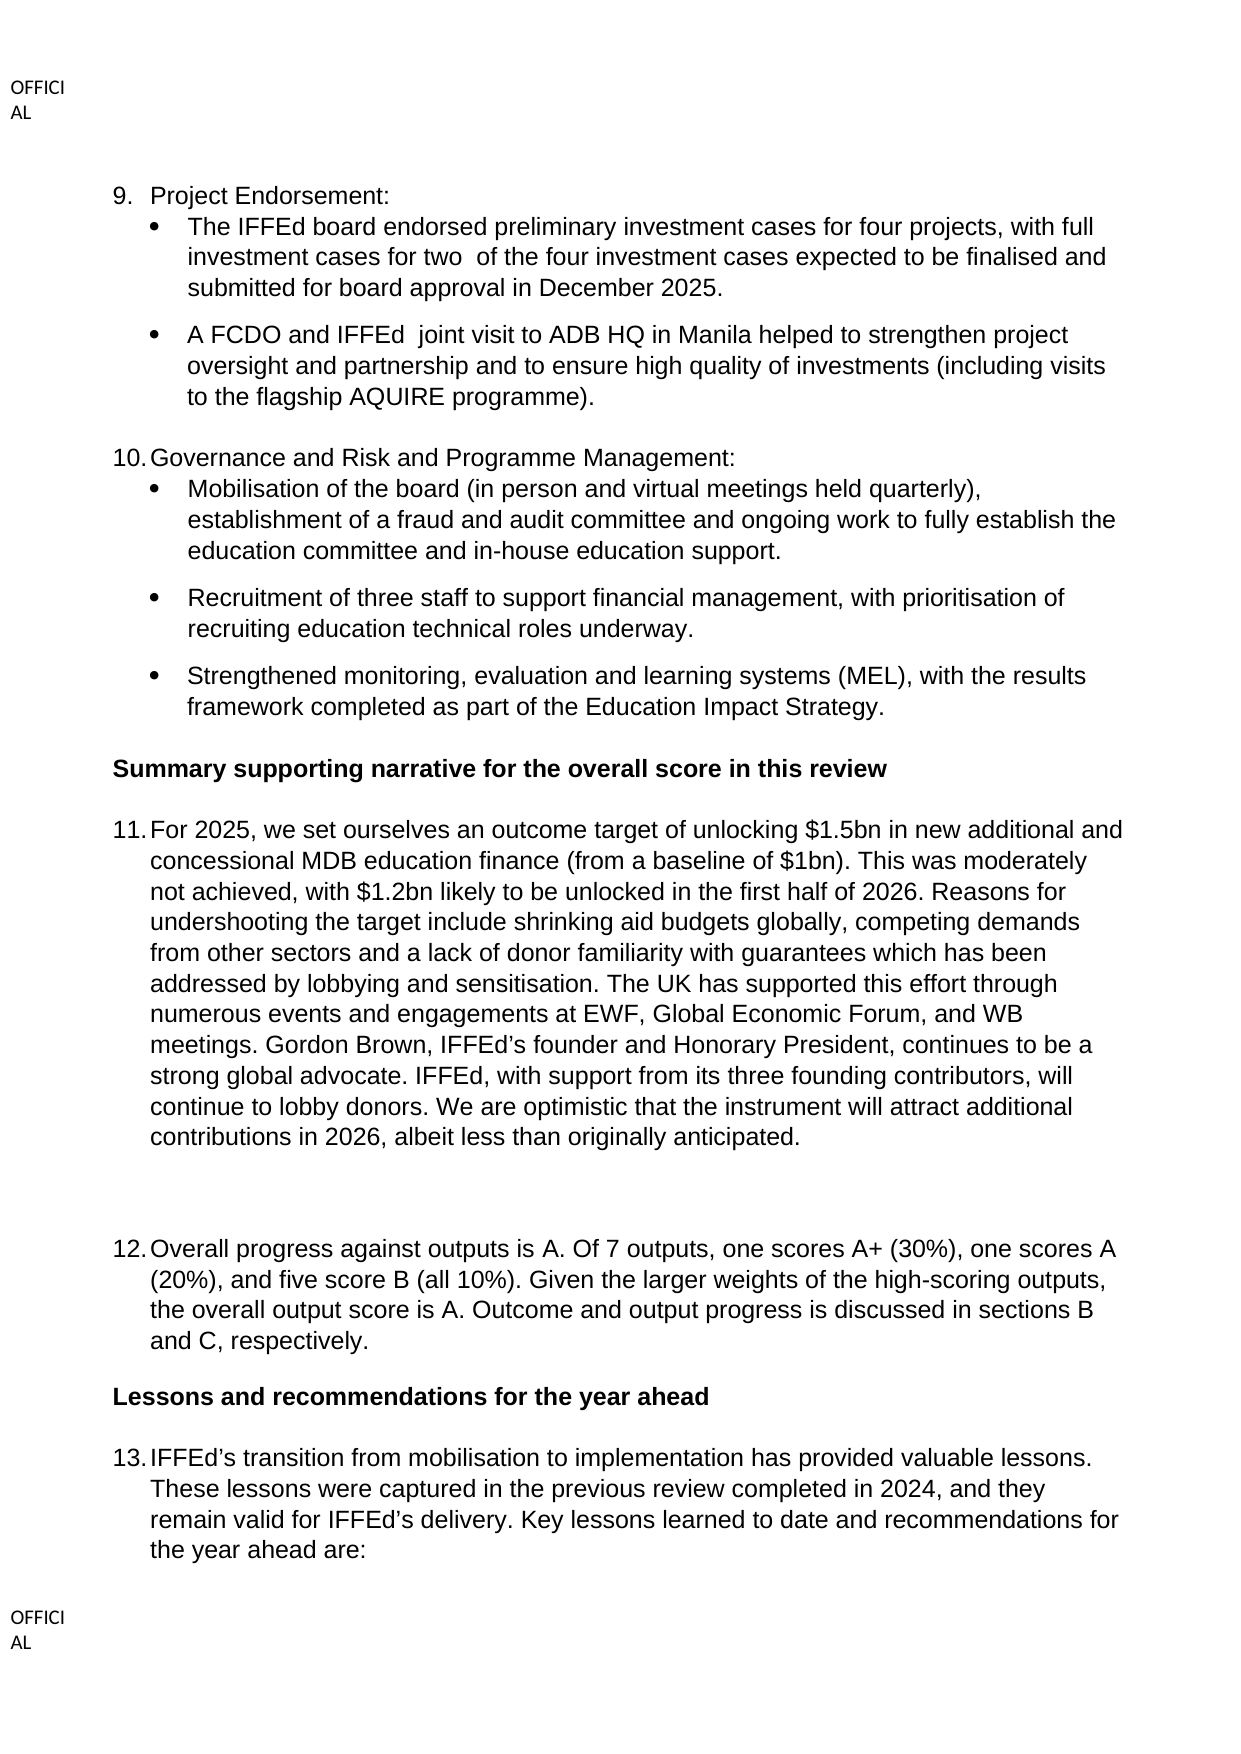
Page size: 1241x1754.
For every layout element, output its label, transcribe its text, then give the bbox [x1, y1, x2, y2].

list Recruitment of three staff to support financial management, with prioritisation of recruiting education technical roles underway. [150, 583, 1128, 643]
list Strengthened monitoring, evaluation and learning systems (MEL), with the results framework completed as part of the Education Impact Strategy. [150, 661, 1128, 721]
list IFFEd’s transition from mobilisation to implementation has provided valuable lessons. These lessons were captured in the previous review completed in 2024, and they remain valid for IFFEd’s delivery. Key lessons learned to date and recommendations for the year ahead are: [112, 1443, 1128, 1564]
list For 2025, we set ourselves an outcome target of unlocking $1.5bn in new additional and concessional MDB education finance (from a baseline of $1bn). This was moderately not achieved, with $1.2bn likely to be unlocked in the first half of 2026. Reasons for undershooting the target include shrinking aid budgets globally, competing demands from other sectors and a lack of donor familiarity with guarantees which has been addressed by lobbying and sensitisation. The UK has supported this effort through numerous events and engagements at EWF, Global Economic Forum, and WB meetings. Gordon Brown, IFFEd’s founder and Honorary President, continues to be a strong global advocate. IFFEd, with support from its three founding contributors, will continue to lobby donors. We are optimistic that the instrument will attract additional contributions in 2026, albeit less than originally anticipated. [112, 815, 1128, 1151]
list Overall progress against outputs is A. Of 7 outputs, one scores A+ (30%), one scores A (20%), and five score B (all 10%). Given the larger weights of the high-scoring outputs, the overall output score is A. Outcome and output progress is discussed in sections B and C, respectively. [112, 1234, 1128, 1355]
text Lessons and recommendations for the year ahead [112, 1382, 1128, 1411]
list The IFFEd board endorsed preliminary investment cases for four projects, with full investment cases for two of the four investment cases expected to be finalised and submitted for board approval in December 2025. [150, 211, 1128, 302]
list Project Endorsement: [112, 181, 1128, 209]
list A FCDO and IFFEd joint visit to ADB HQ in Manila helped to strengthen project oversight and partnership and to ensure high quality of investments (including visits to the flagship AQUIRE programme). [150, 320, 1128, 411]
list Governance and Risk and Programme Management: [112, 443, 1128, 472]
text Summary supporting narrative for the overall score in this review [112, 754, 1128, 782]
list Mobilisation of the board (in person and virtual meetings held quarterly), establishment of a fraud and audit committee and ongoing work to fully establish the education committee and in-house education support. [150, 474, 1128, 564]
